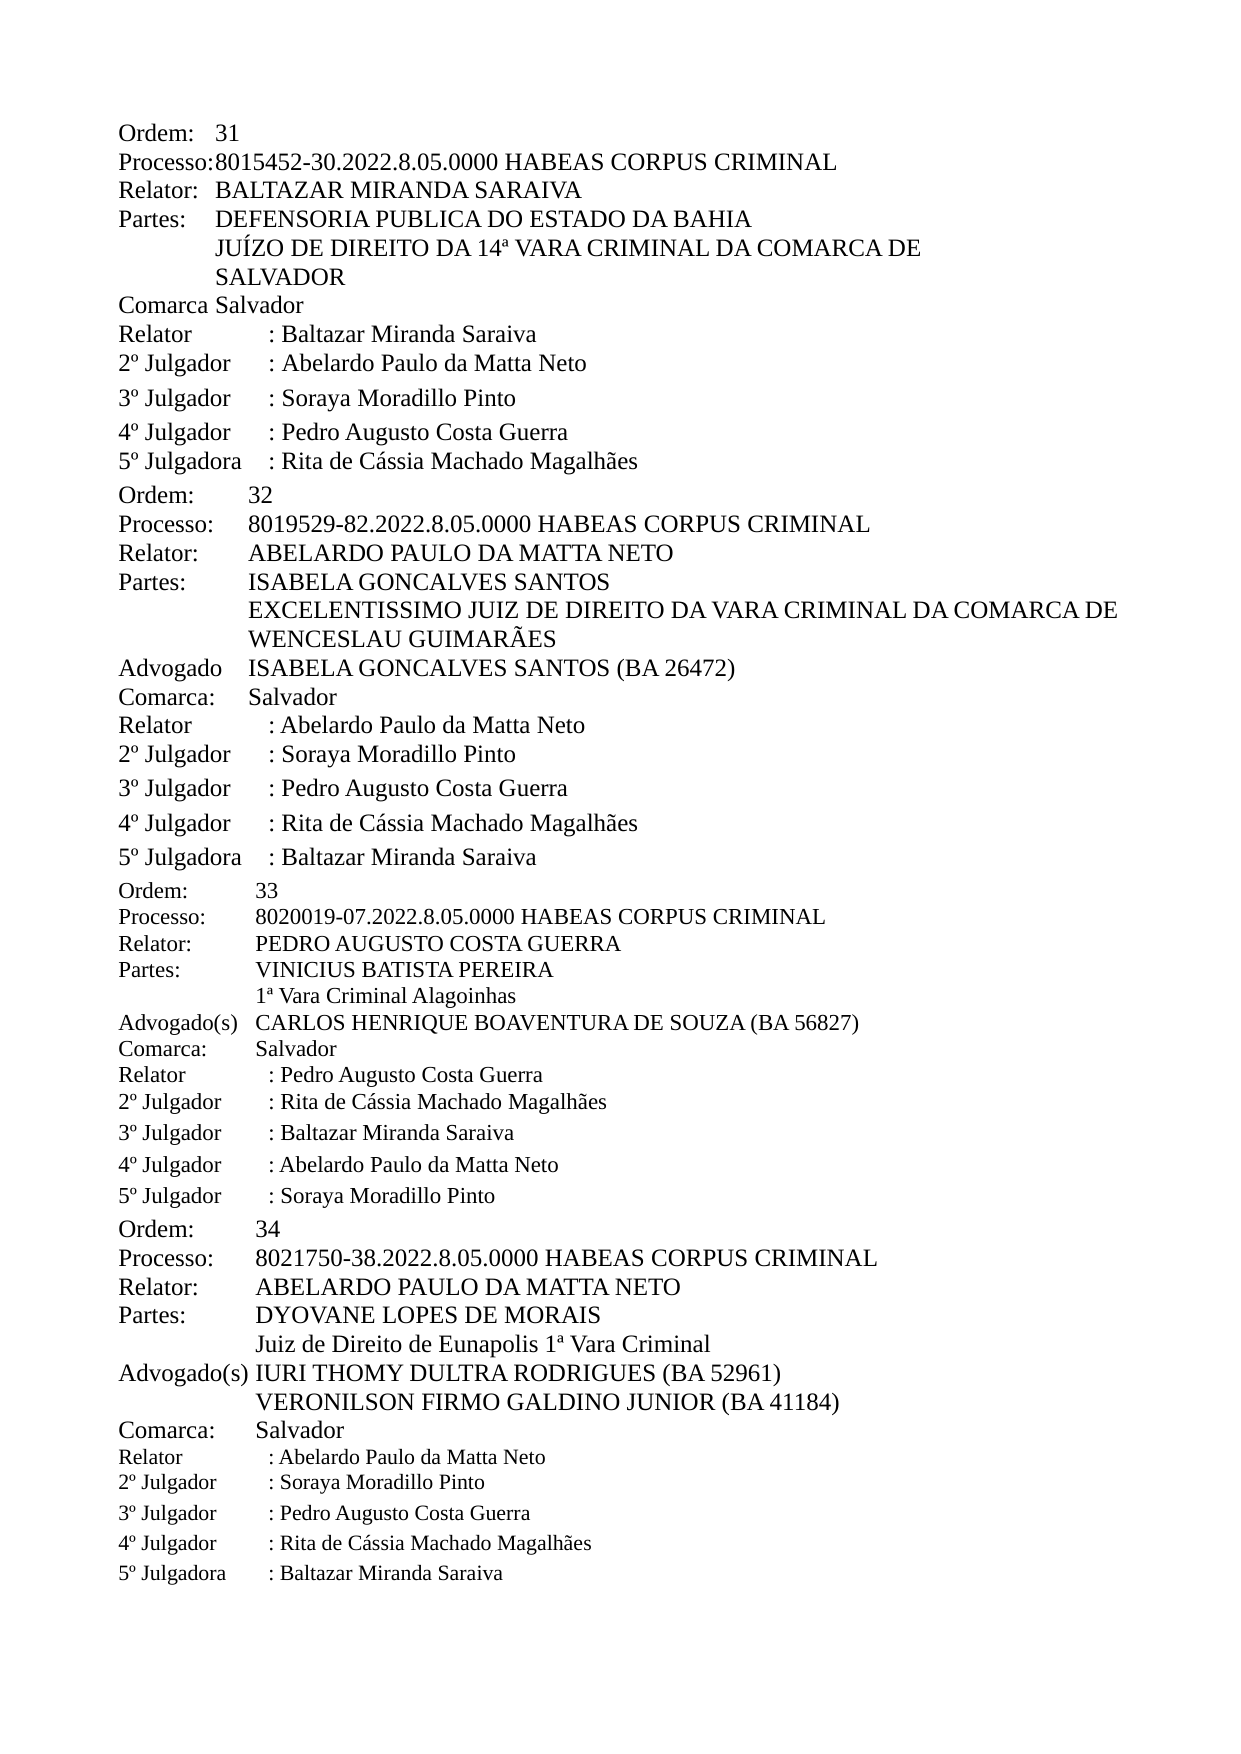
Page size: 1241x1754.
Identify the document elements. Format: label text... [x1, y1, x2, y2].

table_cell Advogado(s) [118, 1358, 255, 1387]
table_cell [118, 233, 215, 291]
text 2º Julgador : Soraya Moradillo Pinto [118, 1469, 1122, 1494]
table_cell Relator: [118, 930, 255, 956]
table_cell 8015452-30.2022.8.05.0000 HABEAS CORPUS CRIMINAL [215, 147, 1054, 176]
table_cell Processo: [118, 509, 248, 538]
text 4º Julgador : Rita de Cássia Machado Magalhães [118, 1530, 1122, 1555]
table_cell Partes: [118, 567, 248, 595]
text 2º Julgador : Abelardo Paulo da Matta Neto [118, 348, 1122, 377]
table_header 31 [215, 118, 1054, 147]
text 2º Julgador : Rita de Cássia Machado Magalhães [118, 1088, 1122, 1114]
table_cell 1ª Vara Criminal Alagoinhas [255, 983, 911, 1009]
table_cell Advogado(s) [118, 1009, 255, 1035]
table_cell Comarca: [118, 1035, 255, 1061]
table_header Ordem: [118, 1214, 255, 1243]
table_cell VERONILSON FIRMO GALDINO JUNIOR (BA 41184) [255, 1387, 880, 1415]
text 3º Julgador : Baltazar Miranda Saraiva [118, 1119, 1122, 1146]
table_cell ABELARDO PAULO DA MATTA NETO [248, 538, 1122, 567]
table_header 32 [248, 480, 1122, 509]
table_cell EXCELENTISSIMO JUIZ DE DIREITO DA VARA CRIMINAL DA COMARCA DE WENCESLAU GUIMARÃES [248, 595, 1122, 653]
table_cell Relator: [118, 176, 215, 204]
table_cell Salvador [215, 291, 1054, 319]
table_cell [118, 983, 255, 1009]
text Relator : Baltazar Miranda Saraiva [118, 319, 1122, 348]
table_cell DEFENSORIA PUBLICA DO ESTADO DA BAHIA [215, 204, 1054, 233]
table_header Ordem: [118, 480, 248, 509]
text 4º Julgador : Pedro Augusto Costa Guerra [118, 417, 1122, 446]
text Relator : Abelardo Paulo da Matta Neto [118, 1444, 1122, 1469]
table_cell [118, 595, 248, 653]
table_cell Relator: [118, 1272, 255, 1300]
table_cell Comarca [118, 291, 215, 319]
text Relator : Abelardo Paulo da Matta Neto [118, 710, 1122, 739]
table_cell Relator: [118, 538, 248, 567]
text 5º Julgador : Soraya Moradillo Pinto [118, 1182, 1122, 1209]
table_cell Partes: [118, 956, 255, 982]
table_cell Processo: [118, 1243, 255, 1272]
table_cell [118, 1329, 255, 1358]
table_cell Comarca: [118, 1415, 255, 1444]
table_cell Processo: [118, 147, 215, 176]
table_cell PEDRO AUGUSTO COSTA GUERRA [255, 930, 911, 956]
text 3º Julgador : Pedro Augusto Costa Guerra [118, 1499, 1122, 1525]
table_cell DYOVANE LOPES DE MORAIS [255, 1300, 880, 1329]
table_cell JUÍZO DE DIREITO DA 14ª VARA CRIMINAL DA COMARCA DE SALVADOR [215, 233, 1054, 291]
table_cell Advogado [118, 653, 248, 682]
table_cell ABELARDO PAULO DA MATTA NETO [255, 1272, 880, 1300]
table_cell Salvador [255, 1035, 911, 1061]
table_cell Salvador [248, 682, 1122, 710]
table_header Ordem: [118, 877, 255, 903]
table_cell [118, 1387, 255, 1415]
text 2º Julgador : Soraya Moradillo Pinto [118, 739, 1122, 768]
text 4º Julgador : Rita de Cássia Machado Magalhães [118, 808, 1122, 837]
table_cell VINICIUS BATISTA PEREIRA [255, 956, 911, 982]
text 5º Julgadora : Baltazar Miranda Saraiva [118, 1560, 1122, 1585]
table_cell CARLOS HENRIQUE BOAVENTURA DE SOUZA (BA 56827) [255, 1009, 911, 1035]
table_cell 8021750-38.2022.8.05.0000 HABEAS CORPUS CRIMINAL [255, 1243, 880, 1272]
text 5º Julgadora : Baltazar Miranda Saraiva [118, 842, 1122, 871]
table_cell ISABELA GONCALVES SANTOS (BA 26472) [248, 653, 1122, 682]
table_cell Juiz de Direito de Eunapolis 1ª Vara Criminal [255, 1329, 880, 1358]
text Relator : Pedro Augusto Costa Guerra [118, 1061, 1122, 1088]
table_header 33 [255, 877, 911, 903]
table_header Ordem: [118, 118, 215, 147]
table_cell ISABELA GONCALVES SANTOS [248, 567, 1122, 595]
table_header 34 [255, 1214, 880, 1243]
table_cell Partes: [118, 204, 215, 233]
table_cell 8020019-07.2022.8.05.0000 HABEAS CORPUS CRIMINAL [255, 903, 911, 930]
text 3º Julgador : Pedro Augusto Costa Guerra [118, 773, 1122, 802]
table_cell Processo: [118, 903, 255, 930]
table_cell BALTAZAR MIRANDA SARAIVA [215, 176, 1054, 204]
text 5º Julgadora : Rita de Cássia Machado Magalhães [118, 446, 1122, 474]
table_cell IURI THOMY DULTRA RODRIGUES (BA 52961) [255, 1358, 880, 1387]
table_cell Salvador [255, 1415, 880, 1444]
text 3º Julgador : Soraya Moradillo Pinto [118, 383, 1122, 411]
table_cell Comarca: [118, 682, 248, 710]
table_cell 8019529-82.2022.8.05.0000 HABEAS CORPUS CRIMINAL [248, 509, 1122, 538]
text 4º Julgador : Abelardo Paulo da Matta Neto [118, 1151, 1122, 1177]
table_cell Partes: [118, 1300, 255, 1329]
